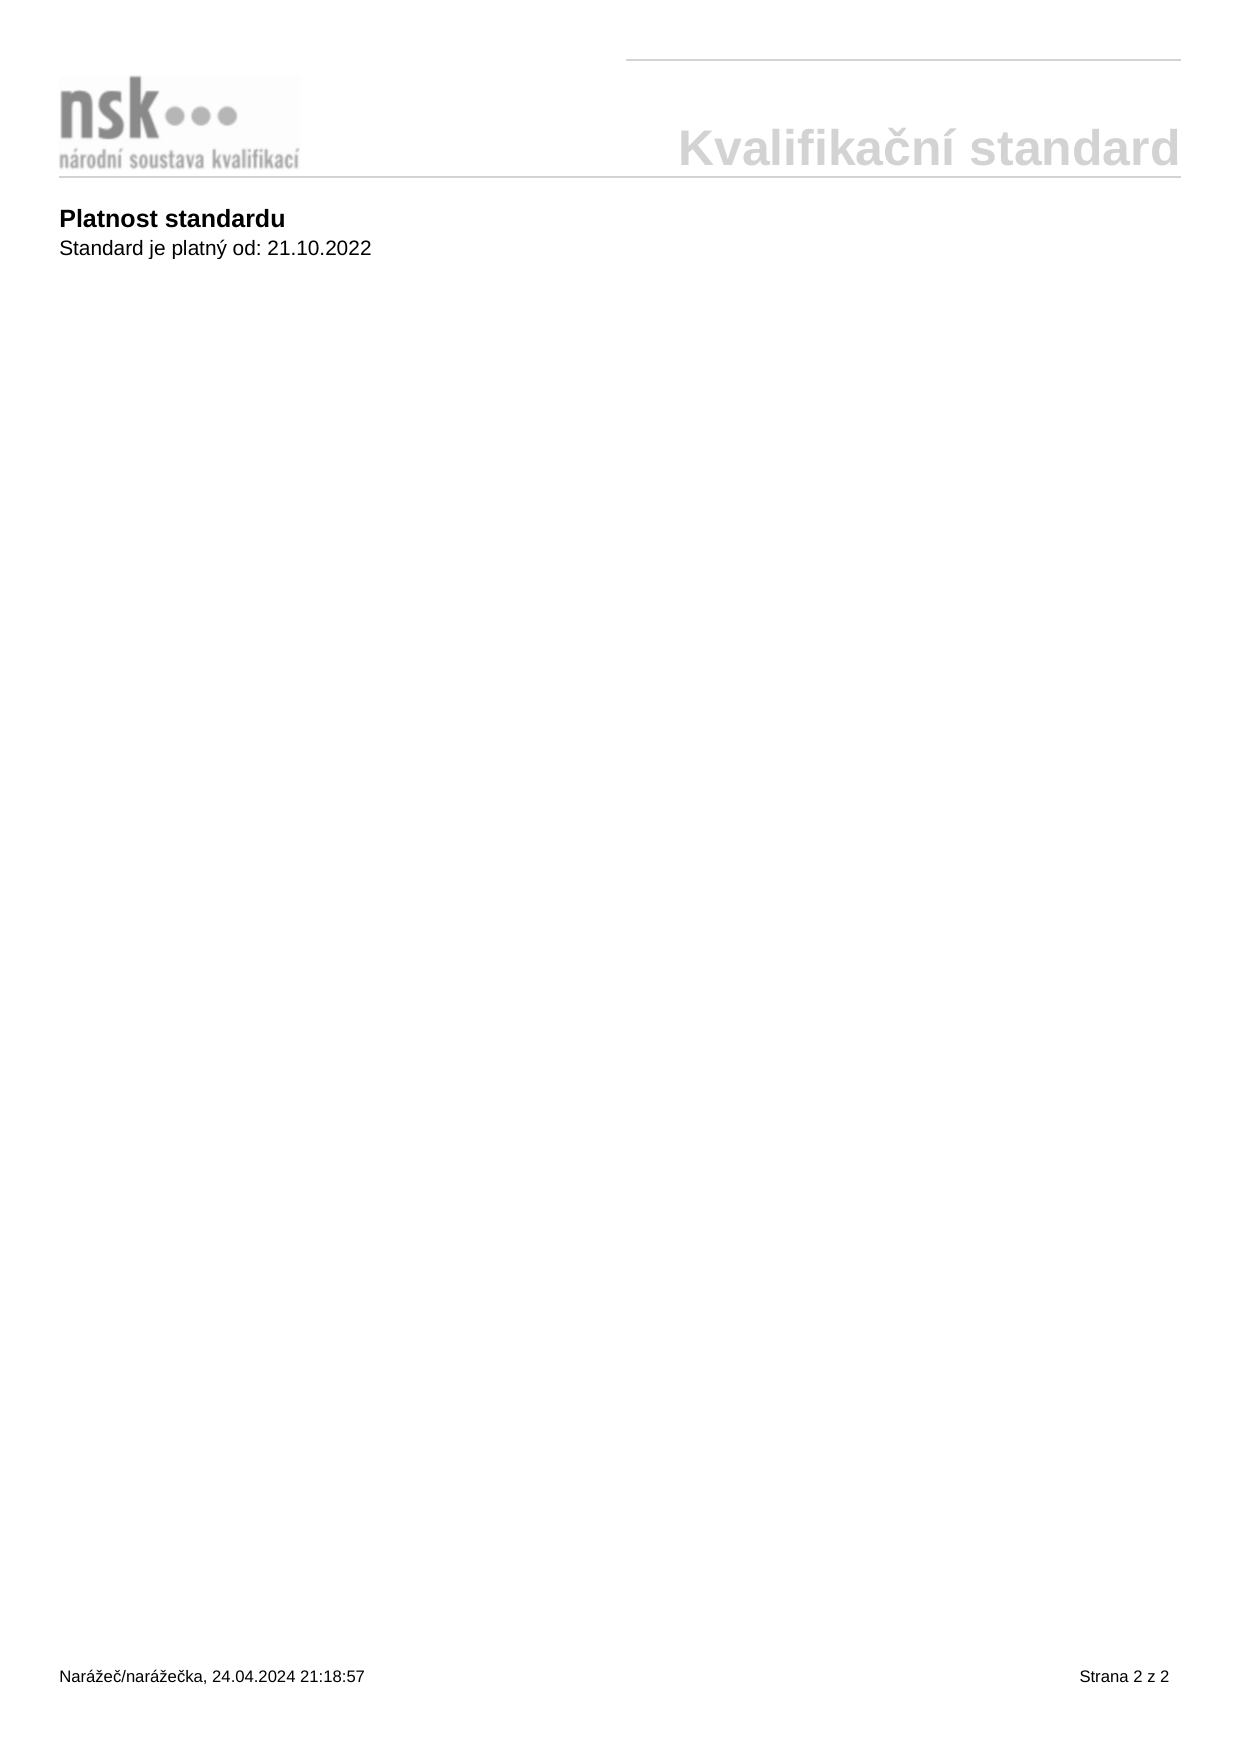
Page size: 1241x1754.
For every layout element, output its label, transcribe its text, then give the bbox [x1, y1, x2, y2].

table_cell [1093, 1409, 1169, 1658]
table_cell [59, 194, 483, 200]
table_cell [626, 1159, 862, 1409]
table_cell Kvalifikační standard [626, 61, 1181, 176]
table_cell [59, 171, 483, 176]
table_cell [59, 259, 483, 559]
table_cell [59, 1409, 483, 1658]
table_cell Strana 2 z 2 [862, 1658, 1169, 1694]
table_cell [59, 859, 483, 1159]
table_cell [1093, 559, 1169, 859]
table_cell [484, 1409, 620, 1658]
table_cell [1169, 194, 1181, 200]
picture [58, 59, 621, 171]
table_cell [1169, 1658, 1181, 1694]
table_cell [620, 1409, 626, 1658]
table_cell [862, 559, 1093, 859]
table_cell [620, 859, 626, 1159]
table_cell [1093, 194, 1169, 200]
table_cell [1169, 1159, 1181, 1409]
table_cell [862, 1409, 1093, 1658]
table_cell [484, 194, 620, 200]
table_cell [1169, 1409, 1181, 1658]
table_cell [1169, 559, 1181, 859]
table_cell Platnost standardu [59, 200, 1181, 236]
table_cell [59, 1159, 483, 1409]
table_cell [862, 194, 1093, 200]
table_cell [484, 259, 620, 559]
table_cell [484, 1159, 620, 1409]
table_cell [620, 259, 626, 559]
table_cell [621, 59, 626, 170]
table_cell [862, 1159, 1093, 1409]
table_cell [1093, 259, 1169, 559]
table_cell [862, 859, 1093, 1159]
table_cell Standard je platný od: 21.10.2022 [59, 236, 1181, 259]
table_cell [1169, 859, 1181, 1159]
table_cell [626, 559, 862, 859]
table_cell [626, 259, 862, 559]
table_cell [59, 178, 1181, 194]
table_cell [1093, 1159, 1169, 1409]
table_cell Narážeč/narážečka, 24.04.2024 21:18:57 [59, 1658, 862, 1694]
table_cell [484, 859, 620, 1159]
table_cell [484, 559, 620, 859]
table_cell [626, 194, 862, 200]
table_cell [626, 859, 862, 1159]
table_cell [1169, 259, 1181, 559]
table_cell [484, 171, 620, 176]
table_cell [1093, 859, 1169, 1159]
table_cell [59, 559, 483, 859]
table_cell [620, 1159, 626, 1409]
table_cell [862, 259, 1093, 559]
table_cell [620, 559, 626, 859]
table_cell [626, 1409, 862, 1658]
